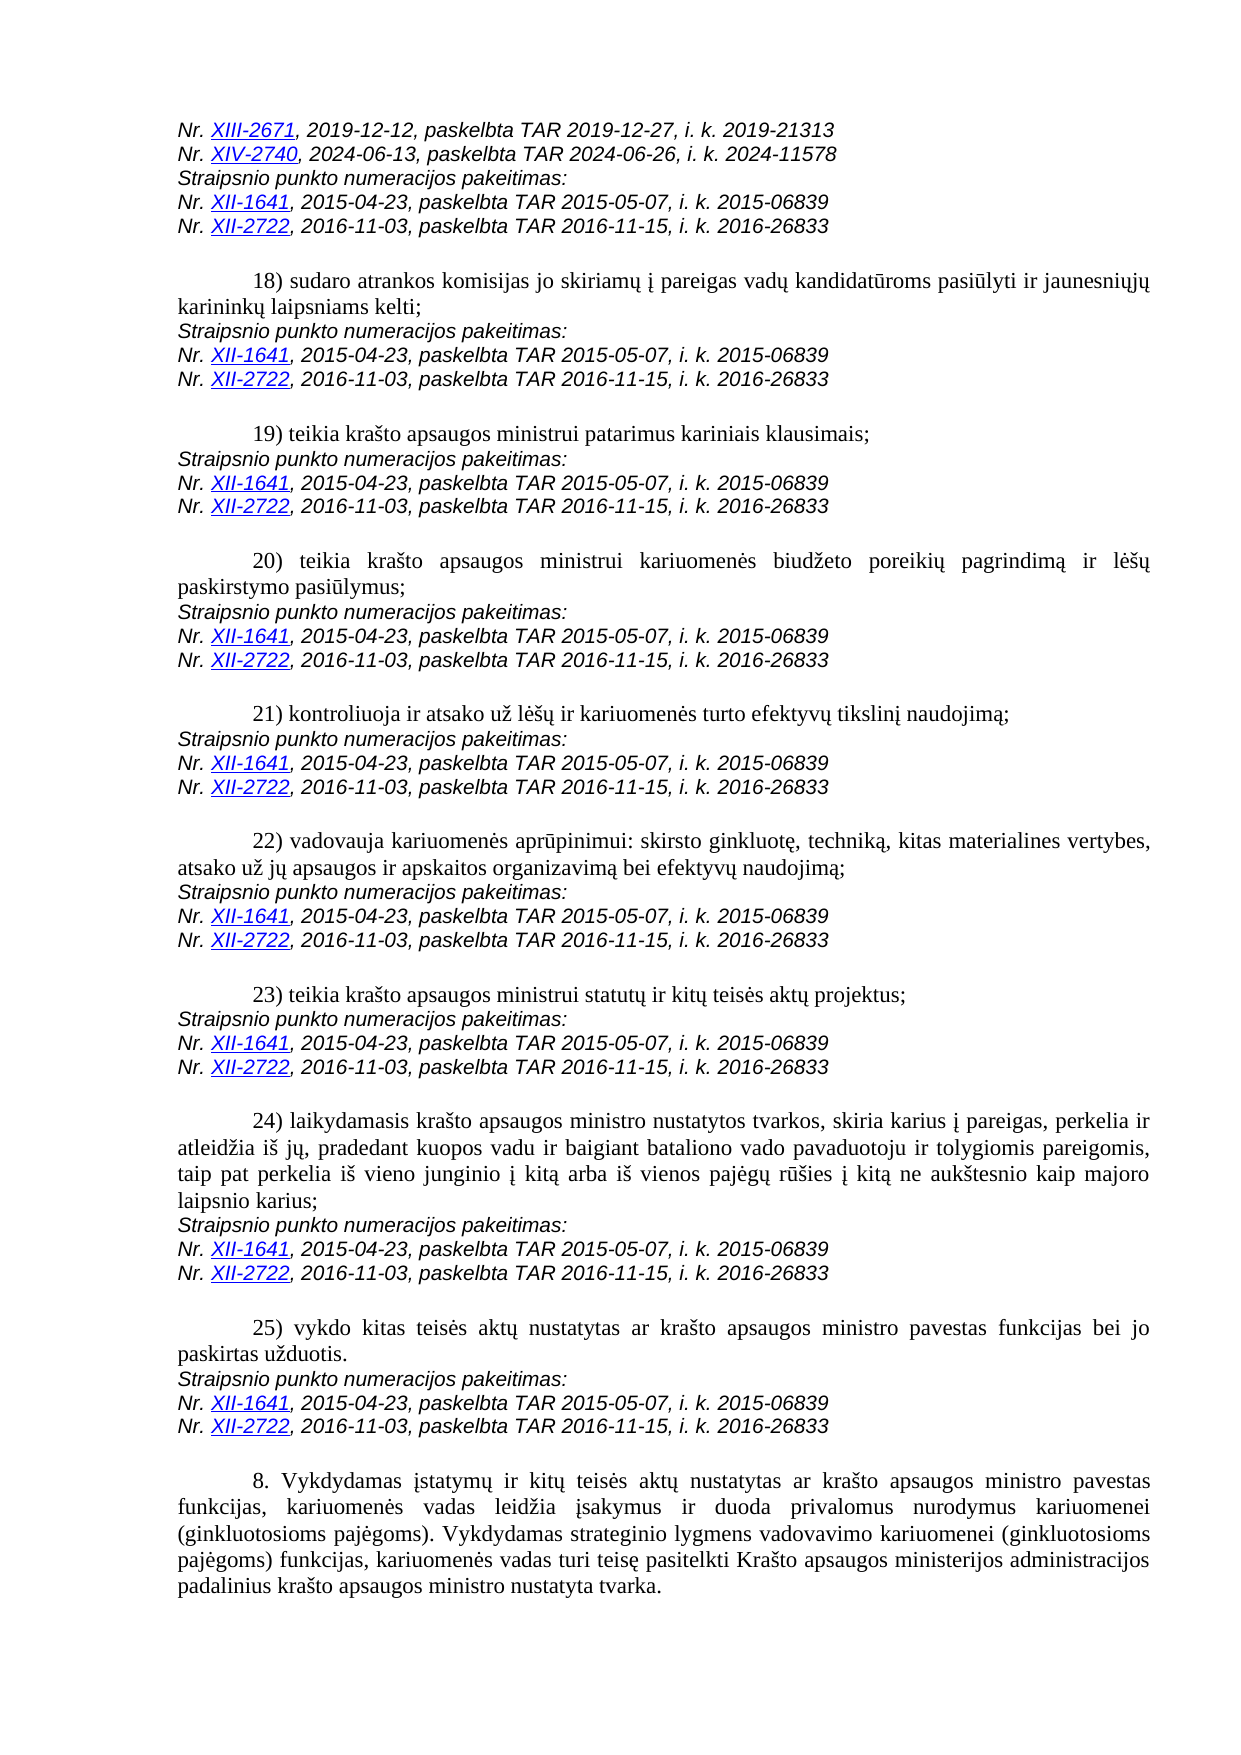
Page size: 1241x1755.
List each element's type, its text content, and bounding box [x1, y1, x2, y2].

text Nr. XII-2722, 2016-11-03, paskelbta TAR 2016-11-15, i. k. 2016-26833 [177, 494, 1152, 518]
text Straipsnio punkto numeracijos pakeitimas: [177, 166, 1152, 190]
text Nr. XII-1641, 2015-04-23, paskelbta TAR 2015-05-07, i. k. 2015-06839 [177, 1031, 1152, 1055]
text 22) vadovauja kariuomenės aprūpinimui: skirsto ginkluotę, techniką, kitas materialines vertybes, atsako už jų apsaugos ir apskaitos organizavimą bei efektyvų naudojimą; [177, 827, 1152, 880]
text Straipsnio punkto numeracijos pakeitimas: [177, 600, 1152, 624]
text Nr. XII-1641, 2015-04-23, paskelbta TAR 2015-05-07, i. k. 2015-06839 [177, 343, 1152, 367]
text 19) teikia krašto apsaugos ministrui patarimus kariniais klausimais; [177, 420, 1152, 446]
text 24) laikydamasis krašto apsaugos ministro nustatytos tvarkos, skiria karius į pareigas, perkelia ir atleidžia iš jų, pradedant kuopos vadu ir baigiant bataliono vado pavaduotoju ir tolygiomis pareigomis, taip pat perkelia iš vieno junginio į kitą arba iš vienos pajėgų rūšies į kitą ne aukštesnio kaip majoro laipsnio karius; [177, 1108, 1152, 1213]
text 23) teikia krašto apsaugos ministrui statutų ir kitų teisės aktų projektus; [177, 981, 1152, 1007]
text Nr. XII-2722, 2016-11-03, paskelbta TAR 2016-11-15, i. k. 2016-26833 [177, 367, 1152, 391]
text Straipsnio punkto numeracijos pakeitimas: [177, 1213, 1152, 1237]
text Straipsnio punkto numeracijos pakeitimas: [177, 1007, 1152, 1031]
text Nr. XII-1641, 2015-04-23, paskelbta TAR 2015-05-07, i. k. 2015-06839 [177, 1390, 1152, 1414]
text Nr. XII-2722, 2016-11-03, paskelbta TAR 2016-11-15, i. k. 2016-26833 [177, 1055, 1152, 1079]
text Nr. XII-1641, 2015-04-23, paskelbta TAR 2015-05-07, i. k. 2015-06839 [177, 624, 1152, 648]
text Straipsnio punkto numeracijos pakeitimas: [177, 727, 1152, 751]
text 8. Vykdydamas įstatymų ir kitų teisės aktų nustatytas ar krašto apsaugos ministro pavestas funkcijas, kariuomenės vadas leidžia įsakymus ir duoda privalomus nurodymus kariuomenei (ginkluotosioms pajėgoms). Vykdydamas strateginio lygmens vadovavimo kariuomenei (ginkluotosioms pajėgoms) funkcijas, kariuomenės vadas turi teisę pasitelkti Krašto apsaugos ministerijos administracijos padalinius krašto apsaugos ministro nustatyta tvarka. [177, 1467, 1152, 1599]
text Nr. XII-1641, 2015-04-23, paskelbta TAR 2015-05-07, i. k. 2015-06839 [177, 470, 1152, 494]
text Straipsnio punkto numeracijos pakeitimas: [177, 1366, 1152, 1390]
text 21) kontroliuoja ir atsako už lėšų ir kariuomenės turto efektyvų tikslinį naudojimą; [177, 700, 1152, 727]
text Straipsnio punkto numeracijos pakeitimas: [177, 446, 1152, 470]
text Nr. XII-1641, 2015-04-23, paskelbta TAR 2015-05-07, i. k. 2015-06839 [177, 751, 1152, 774]
text Nr. XIII-2671, 2019-12-12, paskelbta TAR 2019-12-27, i. k. 2019-21313 [177, 118, 1152, 142]
text Straipsnio punkto numeracijos pakeitimas: [177, 319, 1152, 343]
text Nr. XII-2722, 2016-11-03, paskelbta TAR 2016-11-15, i. k. 2016-26833 [177, 928, 1152, 952]
text Nr. XII-2722, 2016-11-03, paskelbta TAR 2016-11-15, i. k. 2016-26833 [177, 774, 1152, 798]
text Nr. XII-2722, 2016-11-03, paskelbta TAR 2016-11-15, i. k. 2016-26833 [177, 214, 1152, 238]
text 20) teikia krašto apsaugos ministrui kariuomenės biudžeto poreikių pagrindimą ir lėšų paskirstymo pasiūlymus; [177, 547, 1152, 600]
text Straipsnio punkto numeracijos pakeitimas: [177, 880, 1152, 904]
text 25) vykdo kitas teisės aktų nustatytas ar krašto apsaugos ministro pavestas funkcijas bei jo paskirtas užduotis. [177, 1314, 1152, 1366]
text Nr. XII-2722, 2016-11-03, paskelbta TAR 2016-11-15, i. k. 2016-26833 [177, 1261, 1152, 1285]
text Nr. XII-1641, 2015-04-23, paskelbta TAR 2015-05-07, i. k. 2015-06839 [177, 190, 1152, 214]
text Nr. XII-2722, 2016-11-03, paskelbta TAR 2016-11-15, i. k. 2016-26833 [177, 1414, 1152, 1438]
text 18) sudaro atrankos komisijas jo skiriamų į pareigas vadų kandidatūroms pasiūlyti ir jaunesniųjų karininkų laipsniams kelti; [177, 267, 1152, 319]
text Nr. XII-1641, 2015-04-23, paskelbta TAR 2015-05-07, i. k. 2015-06839 [177, 904, 1152, 928]
text Nr. XII-1641, 2015-04-23, paskelbta TAR 2015-05-07, i. k. 2015-06839 [177, 1237, 1152, 1261]
text Nr. XIV-2740, 2024-06-13, paskelbta TAR 2024-06-26, i. k. 2024-11578 [177, 142, 1152, 166]
text Nr. XII-2722, 2016-11-03, paskelbta TAR 2016-11-15, i. k. 2016-26833 [177, 648, 1152, 672]
